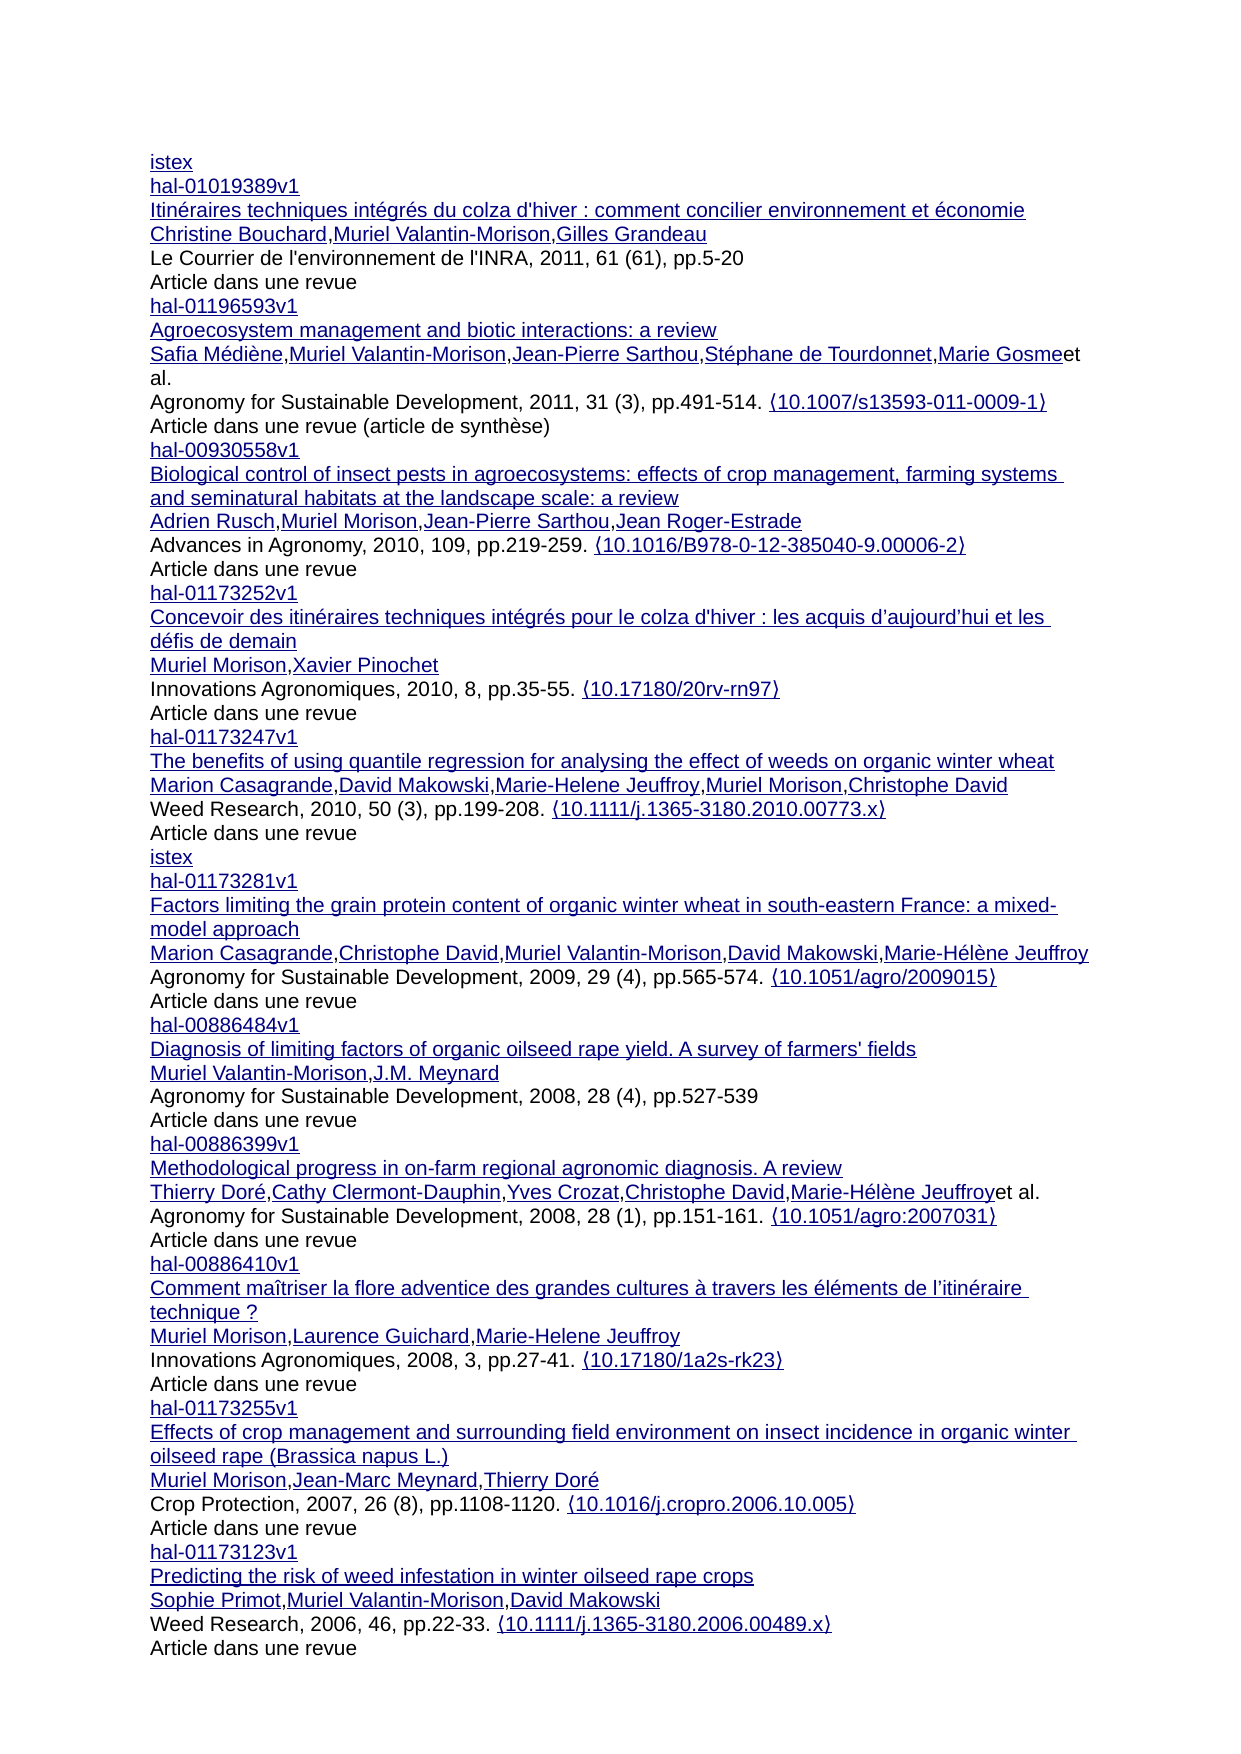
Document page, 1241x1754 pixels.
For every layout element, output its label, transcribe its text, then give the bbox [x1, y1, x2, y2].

table_cell Concevoir des itinéraires techniques intégrés pour le colza d'hiver : les acquis d’aujourd’hui et les défis de demain Muriel Morison,Xavier Pinochet Innovations Agronomiques, 2010, 8, pp.35-55. ⟨10.17180/20rv-rn97⟩ Article dans une revue hal-01173247v1 [150, 605, 1090, 749]
table_cell Biological control of insect pests in agroecosystems: effects of crop management, farming systems and seminatural habitats at the landscape scale: a review Adrien Rusch,Muriel Morison,Jean-Pierre Sarthou,Jean Roger-Estrade Advances in Agronomy, 2010, 109, pp.219-259. ⟨10.1016/B978-0-12-385040-9.00006-2⟩ Article dans une revue hal-01173252v1 [150, 461, 1090, 605]
table_cell Diagnosis of limiting factors of organic oilseed rape yield. A survey of farmers' fields Muriel Valantin-Morison,J.M. Meynard Agronomy for Sustainable Development, 2008, 28 (4), pp.527-539 Article dans une revue hal-00886399v1 [150, 1036, 1090, 1156]
table_cell Itinéraires techniques intégrés du colza d'hiver : comment concilier environnement et économie Christine Bouchard,Muriel Valantin-Morison,Gilles Grandeau Le Courrier de l'environnement de l'INRA, 2011, 61 (61), pp.5-20 Article dans une revue hal-01196593v1 [150, 198, 1090, 318]
table_cell Methodological progress in on-farm regional agronomic diagnosis. A review Thierry Doré,Cathy Clermont-Dauphin,Yves Crozat,Christophe David,Marie-Hélène Jeuffroyet al. Agronomy for Sustainable Development, 2008, 28 (1), pp.151-161. ⟨10.1051/agro:2007031⟩ Article dans une revue hal-00886410v1 [150, 1156, 1090, 1276]
table_cell The benefits of using quantile regression for analysing the effect of weeds on organic winter wheat Marion Casagrande,David Makowski,Marie-Helene Jeuffroy,Muriel Morison,Christophe David Weed Research, 2010, 50 (3), pp.199-208. ⟨10.1111/j.1365-3180.2010.00773.x⟩ Article dans une revue istex hal-01173281v1 [150, 749, 1090, 893]
table_cell istex hal-01019389v1 [150, 150, 1090, 198]
table_cell Agroecosystem management and biotic interactions: a review Safia Médiène,Muriel Valantin-Morison,Jean-Pierre Sarthou,Stéphane de Tourdonnet,Marie Gosmeet al. Agronomy for Sustainable Development, 2011, 31 (3), pp.491-514. ⟨10.1007/s13593-011-0009-1⟩ Article dans une revue (article de synthèse) hal-00930558v1 [150, 318, 1090, 461]
table_cell Comment maîtriser la flore adventice des grandes cultures à travers les éléments de l’itinéraire technique ? Muriel Morison,Laurence Guichard,Marie-Helene Jeuffroy Innovations Agronomiques, 2008, 3, pp.27-41. ⟨10.17180/1a2s-rk23⟩ Article dans une revue hal-01173255v1 [150, 1276, 1090, 1420]
table_cell Predicting the risk of weed infestation in winter oilseed rape crops Sophie Primot,Muriel Valantin-Morison,David Makowski Weed Research, 2006, 46, pp.22-33. ⟨10.1111/j.1365-3180.2006.00489.x⟩ Article dans une revue [150, 1564, 1090, 1659]
table_cell Factors limiting the grain protein content of organic winter wheat in south-eastern France: a mixed-model approach Marion Casagrande,Christophe David,Muriel Valantin-Morison,David Makowski,Marie-Hélène Jeuffroy Agronomy for Sustainable Development, 2009, 29 (4), pp.565-574. ⟨10.1051/agro/2009015⟩ Article dans une revue hal-00886484v1 [150, 893, 1090, 1036]
table_cell Effects of crop management and surrounding field environment on insect incidence in organic winter oilseed rape (Brassica napus L.) Muriel Morison,Jean-Marc Meynard,Thierry Doré Crop Protection, 2007, 26 (8), pp.1108-1120. ⟨10.1016/j.cropro.2006.10.005⟩ Article dans une revue hal-01173123v1 [150, 1420, 1090, 1563]
